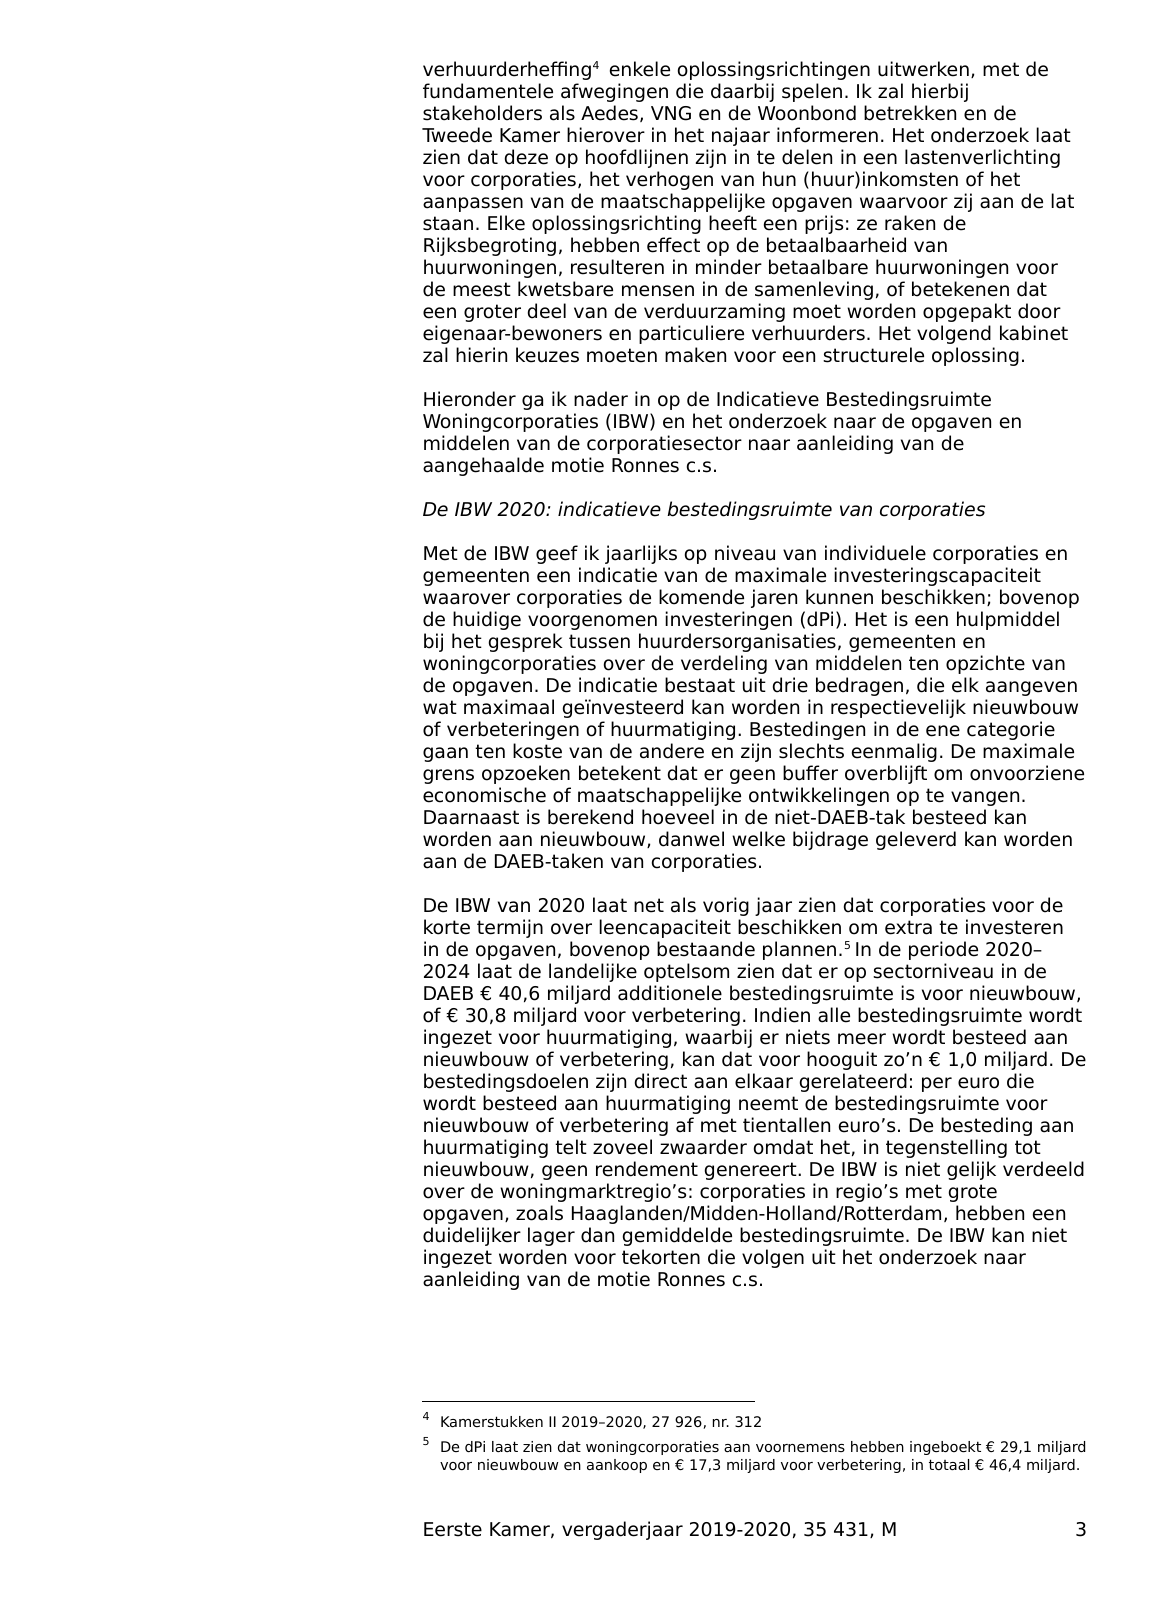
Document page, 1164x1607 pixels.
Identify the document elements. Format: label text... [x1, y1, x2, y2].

subtitle De IBW 2020: indicatieve bestedingsruimte van corporaties [422, 499, 1087, 521]
text De IBW van 2020 laat net als vorig jaar zien dat corporaties voor de korte termijn over leencapaciteit beschikken om extra te investeren in de opgaven, bovenop bestaande plannen.In de periode 2020–2024 laat de landelijke optelsom zien dat er op sectorniveau in de DAEB € 40,6 miljard additionele bestedingsruimte is voor nieuwbouw, of € 30,8 miljard voor verbetering. Indien alle bestedingsruimte wordt ingezet voor huurmatiging, waarbij er niets meer wordt besteed aan nieuwbouw of verbetering, kan dat voor hooguit zo’n € 1,0 miljard. De bestedingsdoelen zijn direct aan elkaar gerelateerd: per euro die wordt besteed aan huurmatiging neemt de bestedingsruimte voor nieuwbouw of verbetering af met tientallen euro’s. De besteding aan huurmatiging telt zoveel zwaarder omdat het, in tegenstelling tot nieuwbouw, geen rendement genereert. De IBW is niet gelijk verdeeld over de woningmarktregio’s: corporaties in regio’s met grote opgaven, zoals Haaglanden/Midden-Holland/Rotterdam, hebben een duidelijker lager dan gemiddelde bestedingsruimte. De IBW kan niet ingezet worden voor tekorten die volgen uit het onderzoek naar aanleiding van de motie Ronnes c.s. [422, 895, 1087, 1291]
text Met de IBW geef ik jaarlijks op niveau van individuele corporaties en gemeenten een indicatie van de maximale investeringscapaciteit waarover corporaties de komende jaren kunnen beschikken; bovenop de huidige voorgenomen investeringen (dPi). Het is een hulpmiddel bij het gesprek tussen huurdersorganisaties, gemeenten en woningcorporaties over de verdeling van middelen ten opzichte van de opgaven. De indicatie bestaat uit drie bedragen, die elk aangeven wat maximaal geïnvesteerd kan worden in respectievelijk nieuwbouw of verbeteringen of huurmatiging. Bestedingen in de ene categorie gaan ten koste van de andere en zijn slechts eenmalig. De maximale grens opzoeken betekent dat er geen buffer overblijft om onvoorziene economische of maatschappelijke ontwikkelingen op te vangen. Daarnaast is berekend hoeveel in de niet-DAEB-tak besteed kan worden aan nieuwbouw, danwel welke bijdrage geleverd kan worden aan de DAEB-taken van corporaties. [422, 543, 1087, 873]
text Kamerstukken II 2019–2020, 27 926, nr. 312 [422, 1410, 1087, 1432]
text verhuurderheffing enkele oplossingsrichtingen uitwerken, met de fundamentele afwegingen die daarbij spelen. Ik zal hierbij stakeholders als Aedes, VNG en de Woonbond betrekken en de Tweede Kamer hierover in het najaar informeren. Het onderzoek laat zien dat deze op hoofdlijnen zijn in te delen in een lastenverlichting voor corporaties, het verhogen van hun (huur)inkomsten of het aanpassen van de maatschappelijke opgaven waarvoor zij aan de lat staan. Elke oplossingsrichting heeft een prijs: ze raken de Rijksbegroting, hebben effect op de betaalbaarheid van huurwoningen, resulteren in minder betaalbare huurwoningen voor de meest kwetsbare mensen in de samenleving, of betekenen dat een groter deel van de verduurzaming moet worden opgepakt door eigenaar-bewoners en particuliere verhuurders. Het volgend kabinet zal hierin keuzes moeten maken voor een structurele oplossing. [422, 59, 1087, 367]
text Hieronder ga ik nader in op de Indicatieve Bestedingsruimte Woningcorporaties (IBW) en het onderzoek naar de opgaven en middelen van de corporatiesector naar aanleiding van de aangehaalde motie Ronnes c.s. [422, 389, 1087, 477]
text De dPi laat zien dat woningcorporaties aan voornemens hebben ingeboekt € 29,1 miljard voor nieuwbouw en aankoop en € 17,3 miljard voor verbetering, in totaal € 46,4 miljard. [422, 1435, 1087, 1474]
